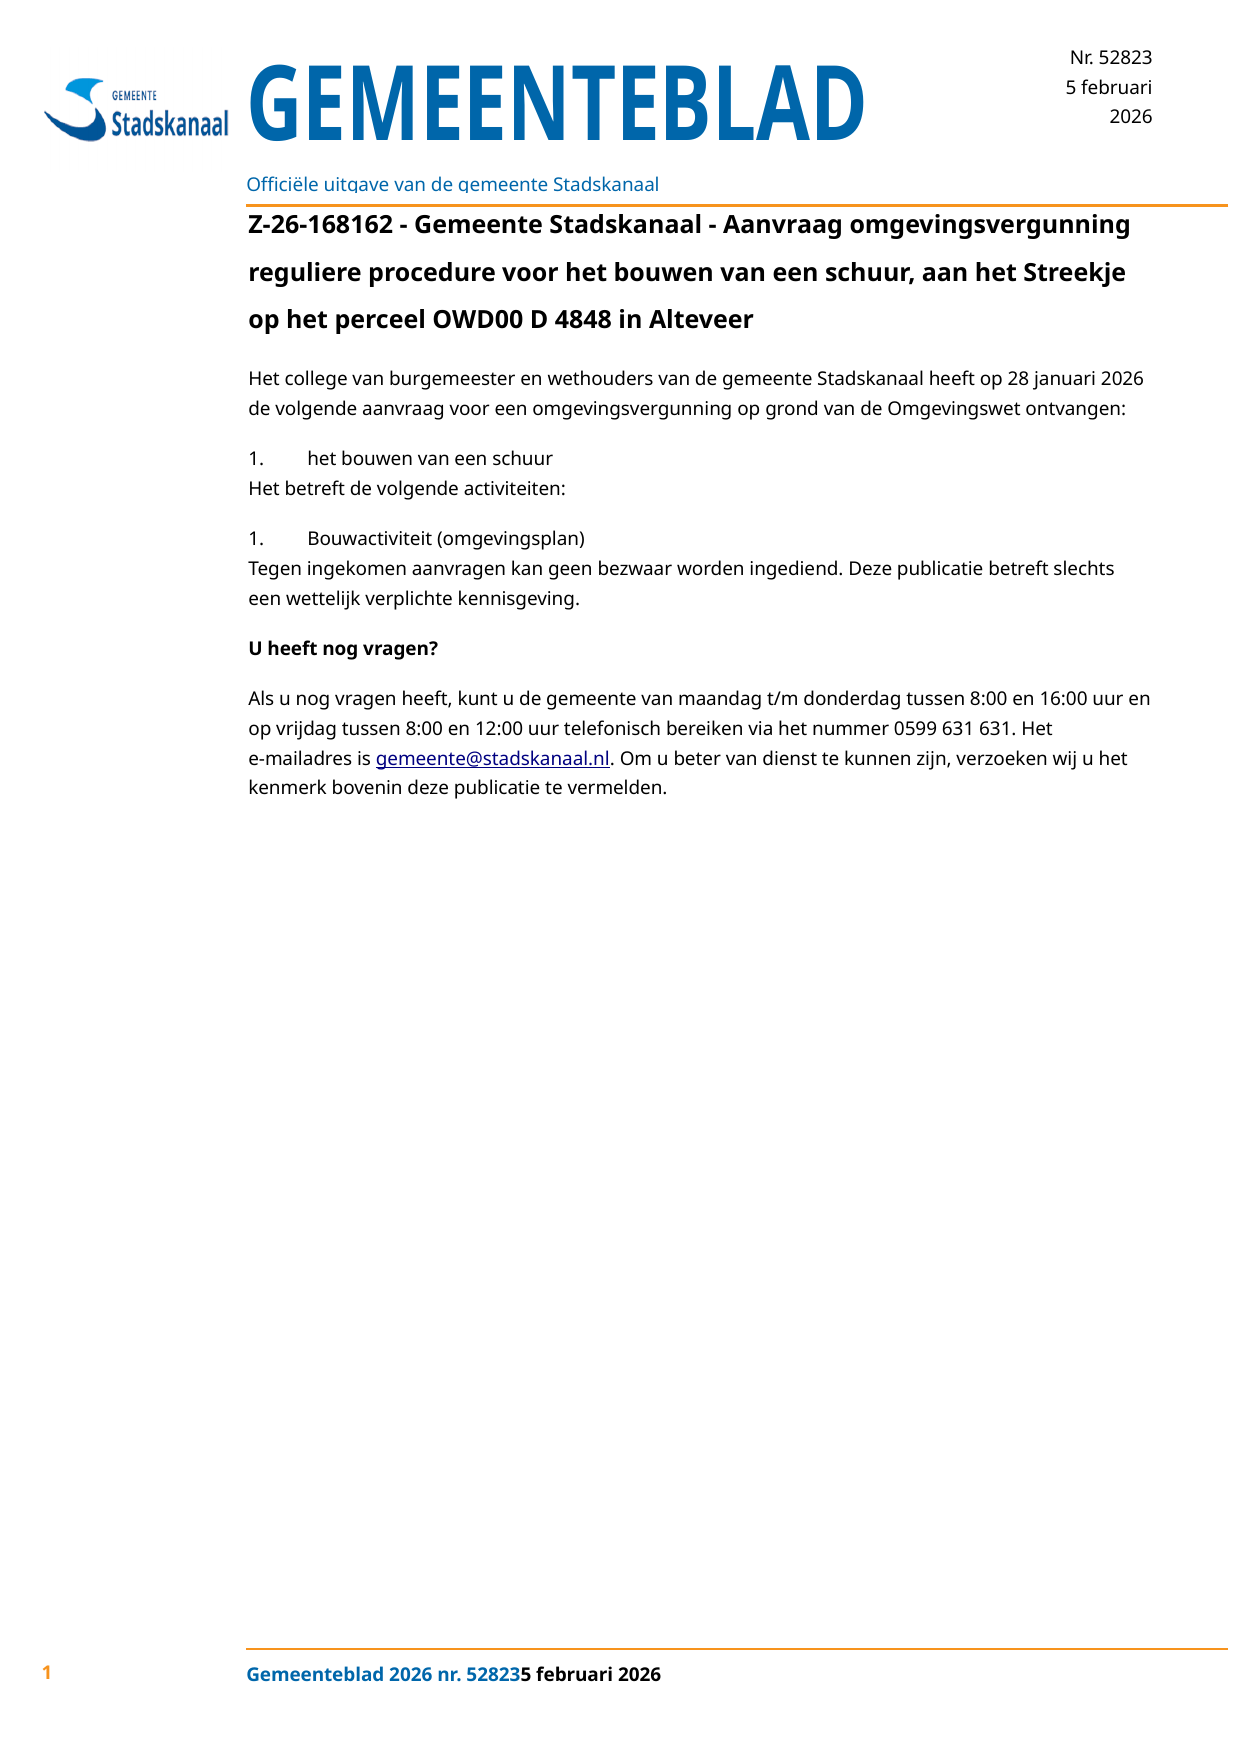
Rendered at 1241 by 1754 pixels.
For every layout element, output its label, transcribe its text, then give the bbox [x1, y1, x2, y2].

list het bouwen van een schuur [248, 446, 1152, 471]
text Z-26-168162 - Gemeente Stadskanaal - Aanvraag omgevingsvergunning reguliere procedure voor het bouwen van een schuur, aan het Streekje op het perceel OWD00 D 4848 in Alteveer [248, 207, 1152, 336]
text Tegen ingekomen aanvragen kan geen bezwaar worden ingediend. Deze publicatie betreft slechts een wettelijk verplichte kennisgeving. [248, 555, 1152, 610]
text Het college van burgemeester en wethouders van de gemeente Stadskanaal heeft op 28 januari 2026 de volgende aanvraag voor een omgevingsvergunning op grond van de Omgevingswet ontvangen: [248, 366, 1152, 421]
text Het betreft de volgende activiteiten: [248, 475, 1152, 501]
picture [41, 47, 231, 172]
list Bouwactiviteit (omgevingsplan) [248, 526, 1152, 551]
text U heeft nog vragen? [248, 635, 1152, 661]
text Als u nog vragen heeft, kunt u de gemeente van maandag t/m donderdag tussen 8:00 en 16:00 uur en op vrijdag tussen 8:00 en 12:00 uur telefonisch bereiken via het nummer 0599 631 631. Het e‑mailadres is gemeente@stadskanaal.nl. Om u beter van dienst te kunnen zijn, verzoeken wij u het kenmerk bovenin deze publicatie te vermelden. [248, 686, 1152, 800]
